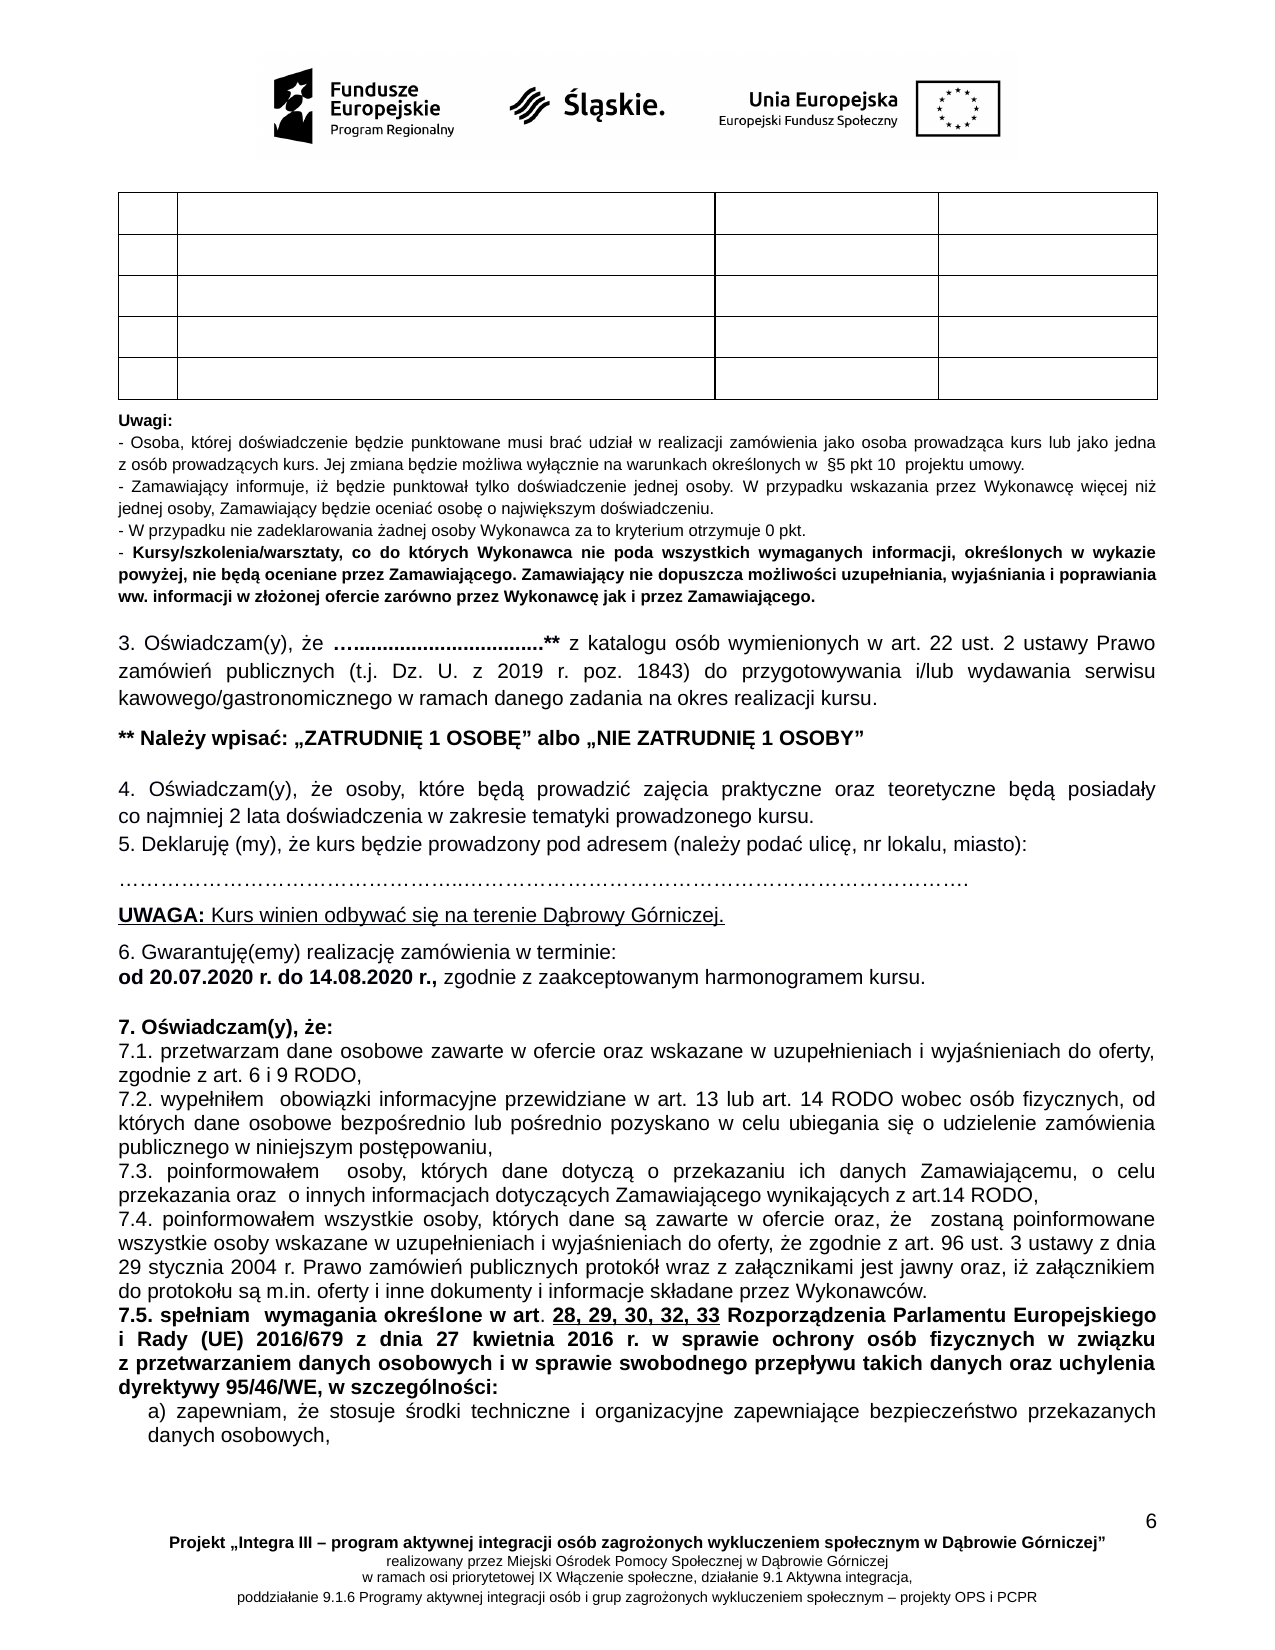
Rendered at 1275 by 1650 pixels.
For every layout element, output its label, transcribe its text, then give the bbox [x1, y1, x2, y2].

text UWAGA: Kurs winien odbywać się na terenie Dąbrowy Górniczej. [118, 903, 1157, 927]
list 7.2. wypełniłem obowiązki informacyjne przewidziane w art. 13 lub art. 14 RODO wobec osób fizycznych, od których dane osobowe bezpośrednio lub pośrednio pozyskano w celu ubiegania się o udzielenie zamówienia publicznego w niniejszym postępowaniu, [118, 1087, 1157, 1159]
text - W przypadku nie zadeklarowania żadnej osoby Wykonawca za to kryterium otrzymuje 0 pkt. [118, 521, 1157, 540]
list 7.4. poinformowałem wszystkie osoby, których dane są zawarte w ofercie oraz, że zostaną poinformowane wszystkie osoby wskazane w uzupełnieniach i wyjaśnieniach do oferty, że zgodnie z art. 96 ust. 3 ustawy z dnia 29 stycznia 2004 r. Prawo zamówień publicznych protokół wraz z załącznikami jest jawny oraz, iż załącznikiem do protokołu są m.in. oferty i inne dokumenty i informacje składane przez Wykonawców. [118, 1207, 1157, 1303]
table_cell [939, 276, 1157, 316]
table_cell [716, 193, 938, 233]
text - Kursy/szkolenia/warsztaty, co do których Wykonawca nie poda wszystkich wymaganych informacji, określonych w wykazie powyżej, nie będą oceniane przez Zamawiającego. Zamawiający nie dopuszcza możliwości uzupełniania, wyjaśniania i poprawiania ww. informacji w złożonej ofercie zarówno przez Wykonawcę jak i przez Zamawiającego. [118, 543, 1157, 606]
text - Osoba, której doświadczenie będzie punktowane musi brać udział w realizacji zamówienia jako osoba prowadząca kurs lub jako jedna z osób prowadzących kurs. Jej zmiana będzie możliwa wyłącznie na warunkach określonych w §5 pkt 10 projektu umowy. [118, 433, 1157, 474]
text 5. Deklaruję (my), że kurs będzie prowadzony pod adresem (należy podać ulicę, nr lokalu, miasto): [118, 831, 1157, 855]
table_cell [119, 235, 177, 275]
list a) zapewniam, że stosuje środki techniczne i organizacyjne zapewniające bezpieczeństwo przekazanych danych osobowych, [148, 1398, 1157, 1446]
table_cell [939, 193, 1157, 233]
table_cell [716, 276, 938, 316]
text - Zamawiający informuje, iż będzie punktował tylko doświadczenie jednej osoby. W przypadku wskazania przez Wykonawcę więcej niż jednej osoby, Zamawiający będzie oceniać osobę o największym doświadczeniu. [118, 477, 1157, 518]
text od 20.07.2020 r. do 14.08.2020 r., zgodnie z zaakceptowanym harmonogramem kursu. [118, 964, 1157, 989]
table_cell [119, 317, 177, 357]
text 3. Oświadczam(y), że ….................................** z katalogu osób wymienionych w art. 22 ust. 2 ustawy Prawo zamówień publicznych (t.j. Dz. U. z 2019 r. poz. 1843) do przygotowywania i/lub wydawania serwisu kawowego/gastronomicznego w ramach danego zadania na okres realizacji kursu. [118, 631, 1157, 710]
text 6. Gwarantuję(emy) realizację zamówienia w terminie: [118, 939, 1157, 964]
text ** Należy wpisać: „ZATRUDNIĘ 1 OSOBĘ” albo „NIE ZATRUDNIĘ 1 OSOBY” [118, 725, 1157, 749]
table_cell [716, 235, 938, 275]
list 7.3. poinformowałem osoby, których dane dotyczą o przekazaniu ich danych Zamawiającemu, o celu przekazania oraz o innych informacjach dotyczących Zamawiającego wynikających z art.14 RODO, [118, 1159, 1157, 1207]
table_cell [716, 317, 938, 357]
text 7. Oświadczam(y), że: [118, 1014, 1157, 1039]
list Uwagi: [118, 411, 1157, 430]
text 4. Oświadczam(y), że osoby, które będą prowadzić zajęcia praktyczne oraz teoretyczne będą posiadały co najmniej 2 lata doświadczenia w zakresie tematyki prowadzonego kursu. [118, 776, 1157, 828]
table_cell [178, 235, 714, 275]
table_cell [178, 317, 714, 357]
table_cell [939, 358, 1157, 398]
table_cell [119, 276, 177, 316]
list 7.5. spełniam wymagania określone w art. 28, 29, 30, 32, 33 Rozporządzenia Parlamentu Europejskiego i Rady (UE) 2016/679 z dnia 27 kwietnia 2016 r. w sprawie ochrony osób fizycznych w związku z przetwarzaniem danych osobowych i w sprawie swobodnego przepływu takich danych oraz uchylenia dyrektywy 95/46/WE, w szczególności: [118, 1303, 1157, 1398]
table_cell [178, 358, 714, 398]
table_cell [939, 317, 1157, 357]
table_cell [178, 193, 714, 233]
table_cell [178, 276, 714, 316]
table_cell [119, 358, 177, 398]
table_cell [716, 358, 938, 398]
list 7.1. przetwarzam dane osobowe zawarte w ofercie oraz wskazane w uzupełnieniach i wyjaśnieniach do oferty, zgodnie z art. 6 i 9 RODO, [118, 1039, 1157, 1087]
table_cell [939, 235, 1157, 275]
text …………………………………………..………………………………………………………………. [118, 867, 1157, 891]
table_cell [119, 193, 177, 233]
